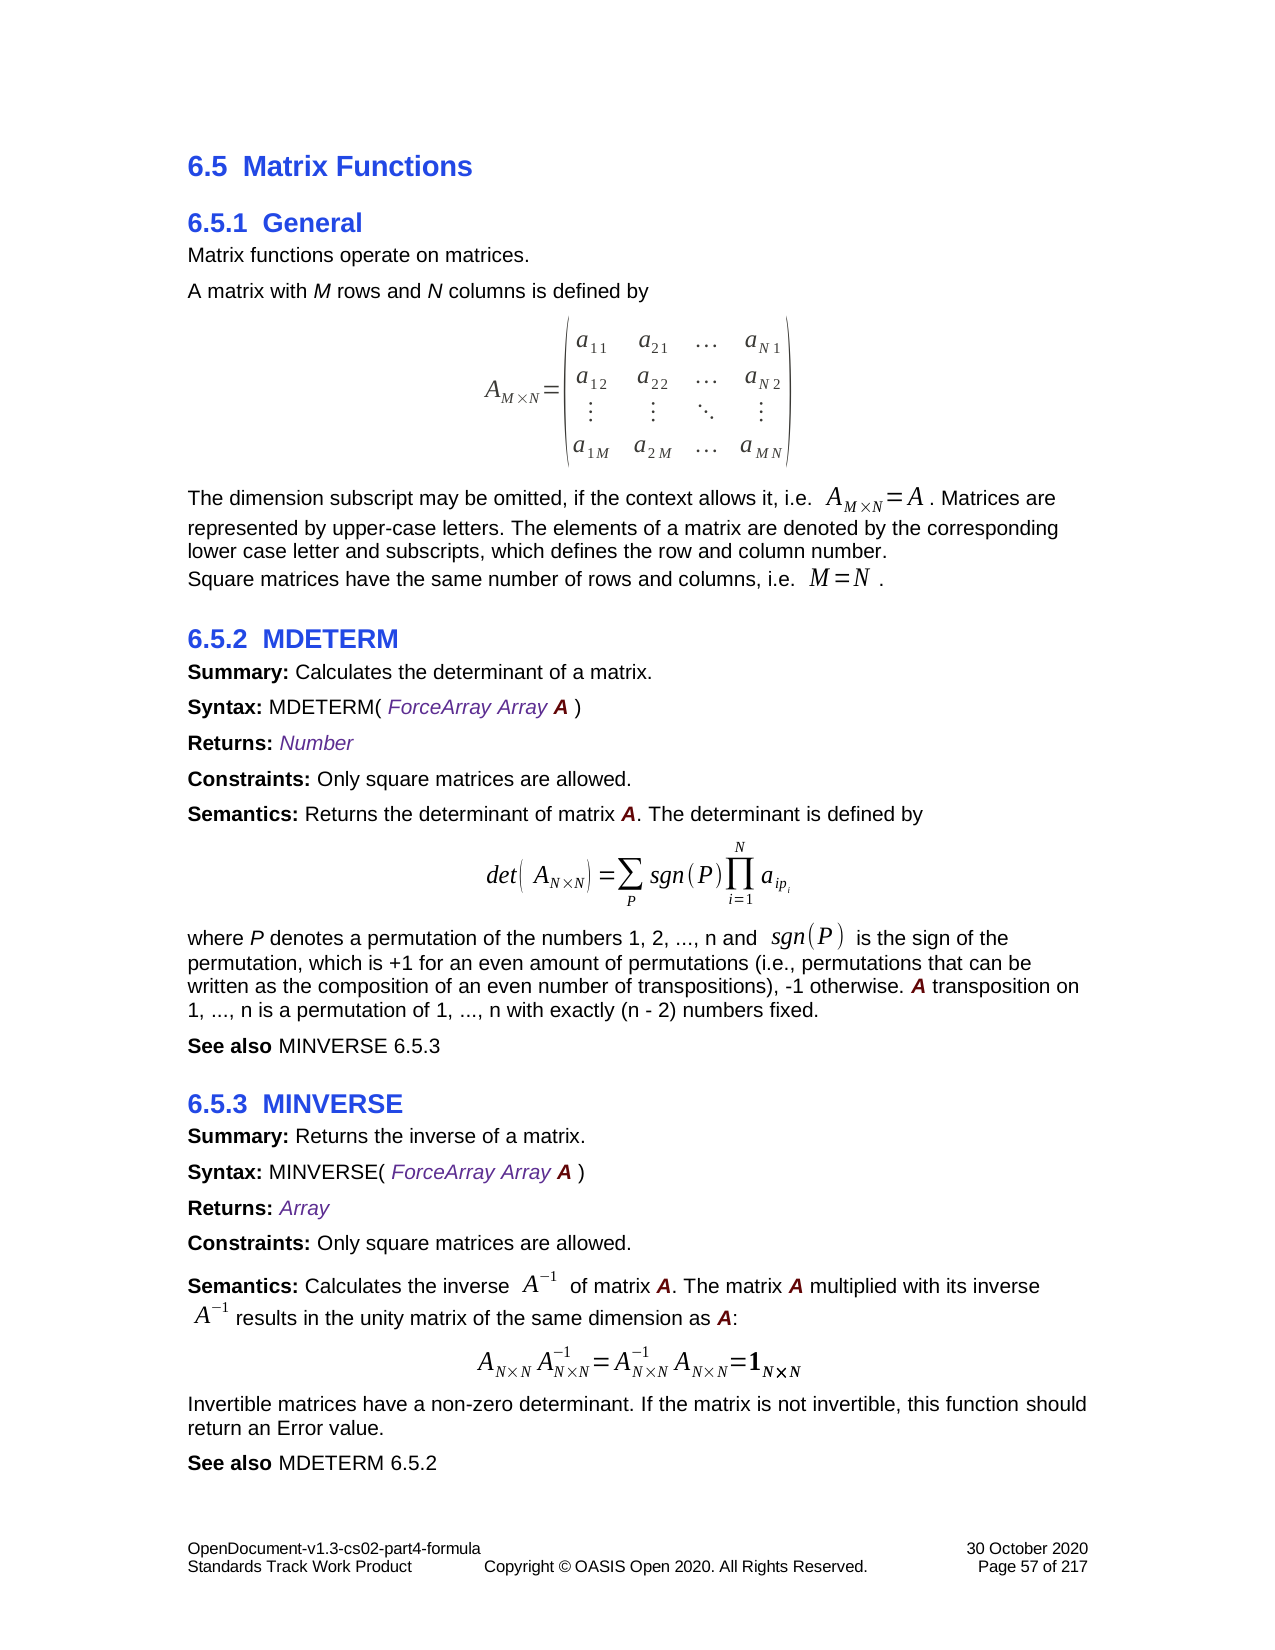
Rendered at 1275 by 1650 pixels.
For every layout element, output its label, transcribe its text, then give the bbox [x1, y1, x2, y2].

text Summary: Calculates the determinant of a matrix. [187, 660, 1088, 684]
text Returns: Number [187, 731, 1088, 755]
subtitle General [187, 207, 1088, 237]
subtitle MDETERM [187, 624, 1088, 654]
text The dimension subscript may be omitted, if the context allows it, i.e. . Matrices are represented by upper-case letters. The elements of a matrix are denoted by the corresponding lower case letter and subscripts, which defines the row and column number. Square matrices have the same number of rows and columns, i.e. . [187, 482, 1088, 593]
text Syntax: MDETERM( ForceArray Array A ) [187, 696, 1088, 719]
subtitle Matrix Functions [187, 150, 1088, 182]
text A matrix with M rows and N columns is defined by [187, 279, 1088, 303]
text See also MINVERSE 6.5.3 [187, 1034, 1088, 1058]
text Constraints: Only square matrices are allowed. [187, 1232, 1088, 1255]
text Semantics: Calculates the inverse of matrix A. The matrix A multiplied with its inverse results in the unity matrix of the same dimension as A: [187, 1267, 1088, 1330]
text Semantics: Returns the determinant of matrix A. The determinant is defined by [187, 803, 1088, 826]
text Constraints: Only square matrices are allowed. [187, 767, 1088, 791]
text Matrix functions operate on matrices. [187, 243, 1088, 267]
subtitle MINVERSE [187, 1089, 1088, 1119]
text Returns: Array [187, 1196, 1088, 1219]
text where P denotes a permutation of the numbers 1, 2, ..., n and is the sign of the permutation, which is +1 for an even amount of permutations (i.e., permutations that can be written as the composition of an even number of transpositions), -1 otherwise. A transposition on 1, ..., n is a permutation of 1, ..., n with exactly (n - 2) numbers fixed. [187, 921, 1088, 1022]
text Syntax: MINVERSE( ForceArray Array A ) [187, 1160, 1088, 1184]
text Invertible matrices have a non-zero determinant. If the matrix is not invertible, this function should return an Error value. [187, 1392, 1088, 1439]
text Summary: Returns the inverse of a matrix. [187, 1125, 1088, 1148]
text See also MDETERM 6.5.2 [187, 1452, 1088, 1475]
